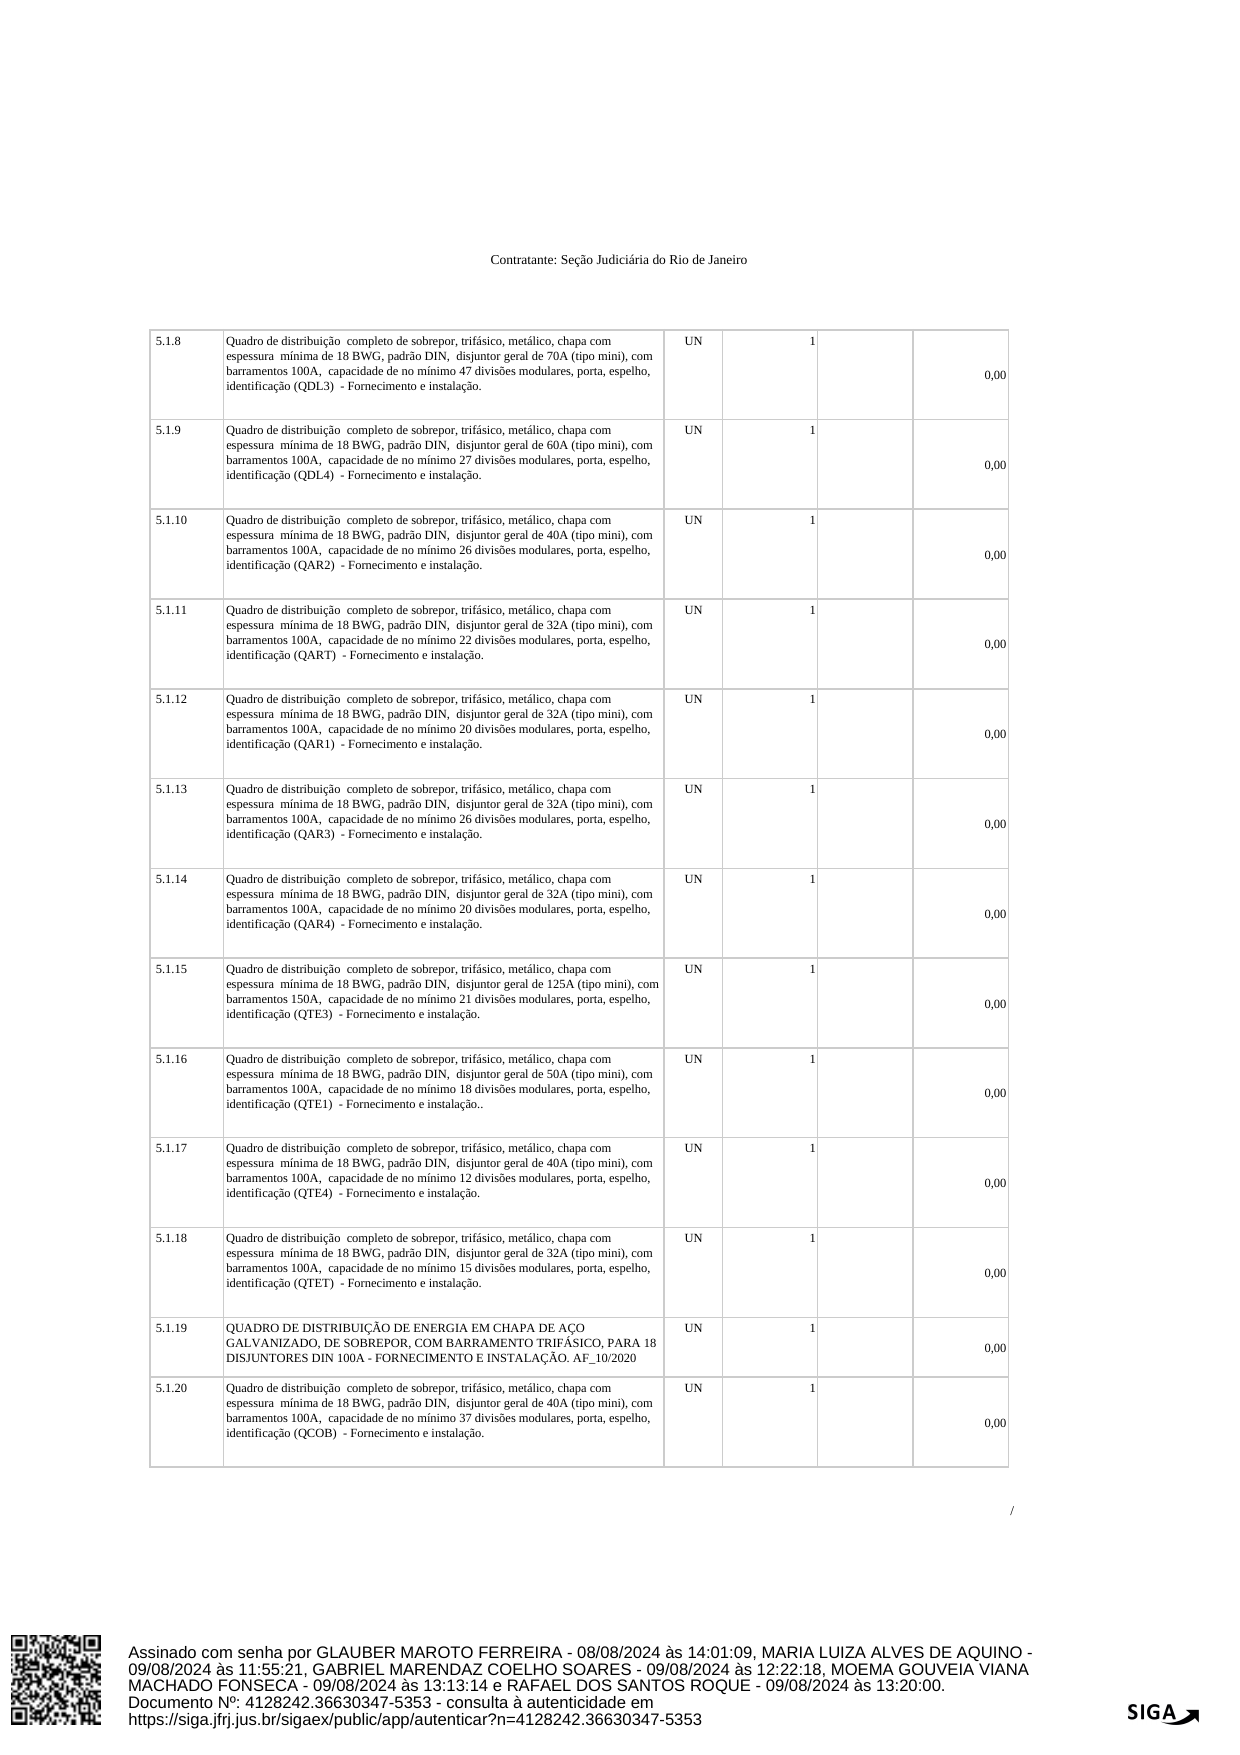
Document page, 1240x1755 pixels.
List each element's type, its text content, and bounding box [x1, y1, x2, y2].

table_cell UN [665, 1228, 722, 1316]
table_cell UN [665, 1318, 722, 1376]
table_cell Quadro de distribuição completo de sobrepor, trifásico, metálico, chapa com espessura mínima de 18 BWG, padrão DIN, disjuntor geral de 32A (tipo mini), com barramentos 100A, capacidade de no mínimo 20 divisões modulares, porta, espelho, identificação (QAR1) - Fornecimento e instalação. [224, 690, 663, 778]
table_cell UN [665, 1378, 722, 1466]
table_header 5.1.8 [151, 331, 223, 418]
table_cell 5.1.15 [151, 959, 223, 1047]
table_cell UN [665, 420, 722, 508]
table_cell 5.1.14 [151, 869, 223, 957]
table_cell [818, 600, 912, 688]
table_cell 5.1.11 [151, 600, 223, 688]
table_cell 0,00 [914, 779, 1008, 867]
table_cell UN [665, 1138, 722, 1227]
table_cell 0,00 [914, 510, 1008, 598]
table_cell Quadro de distribuição completo de sobrepor, trifásico, metálico, chapa com espessura mínima de 18 BWG, padrão DIN, disjuntor geral de 32A (tipo mini), com barramentos 100A, capacidade de no mínimo 15 divisões modulares, porta, espelho, identificação (QTET) - Fornecimento e instalação. [224, 1228, 663, 1316]
table_cell [818, 510, 912, 598]
table_cell UN [665, 779, 722, 867]
table_cell UN [665, 959, 722, 1047]
table_cell 0,00 [914, 1228, 1008, 1316]
table_cell [818, 1378, 912, 1466]
table_cell Quadro de distribuição completo de sobrepor, trifásico, metálico, chapa com espessura mínima de 18 BWG, padrão DIN, disjuntor geral de 40A (tipo mini), com barramentos 100A, capacidade de no mínimo 12 divisões modulares, porta, espelho, identificação (QTE4) - Fornecimento e instalação. [224, 1138, 663, 1227]
table_cell [818, 690, 912, 778]
table_header 1 [723, 331, 817, 418]
table_cell 0,00 [914, 690, 1008, 778]
table_cell 5.1.9 [151, 420, 223, 508]
table_cell [818, 1228, 912, 1316]
table_cell Quadro de distribuição completo de sobrepor, trifásico, metálico, chapa com espessura mínima de 18 BWG, padrão DIN, disjuntor geral de 32A (tipo mini), com barramentos 100A, capacidade de no mínimo 22 divisões modulares, porta, espelho, identificação (QART) - Fornecimento e instalação. [224, 600, 663, 688]
table_cell 1 [723, 1138, 817, 1227]
table_cell Quadro de distribuição completo de sobrepor, trifásico, metálico, chapa com espessura mínima de 18 BWG, padrão DIN, disjuntor geral de 125A (tipo mini), com barramentos 150A, capacidade de no mínimo 21 divisões modulares, porta, espelho, identificação (QTE3) - Fornecimento e instalação. [224, 959, 663, 1047]
table_cell Quadro de distribuição completo de sobrepor, trifásico, metálico, chapa com espessura mínima de 18 BWG, padrão DIN, disjuntor geral de 60A (tipo mini), com barramentos 100A, capacidade de no mínimo 27 divisões modulares, porta, espelho, identificação (QDL4) - Fornecimento e instalação. [224, 420, 663, 508]
table_cell 5.1.18 [151, 1228, 223, 1316]
table_cell 1 [723, 690, 817, 778]
table_cell UN [665, 510, 722, 598]
table_cell 0,00 [914, 600, 1008, 688]
table_cell 1 [723, 869, 817, 957]
table_cell [818, 1318, 912, 1376]
table_cell 1 [723, 1049, 817, 1137]
table_cell Quadro de distribuição completo de sobrepor, trifásico, metálico, chapa com espessura mínima de 18 BWG, padrão DIN, disjuntor geral de 40A (tipo mini), com barramentos 100A, capacidade de no mínimo 37 divisões modulares, porta, espelho, identificação (QCOB) - Fornecimento e instalação. [224, 1378, 663, 1466]
table_cell 0,00 [914, 1049, 1008, 1137]
table_cell 0,00 [914, 1378, 1008, 1466]
table_cell 1 [723, 1318, 817, 1376]
table_cell Quadro de distribuição completo de sobrepor, trifásico, metálico, chapa com espessura mínima de 18 BWG, padrão DIN, disjuntor geral de 50A (tipo mini), com barramentos 100A, capacidade de no mínimo 18 divisões modulares, porta, espelho, identificação (QTE1) - Fornecimento e instalação.. [224, 1049, 663, 1137]
table_cell UN [665, 600, 722, 688]
table_cell 1 [723, 959, 817, 1047]
table_cell [818, 1049, 912, 1137]
table_cell 1 [723, 1228, 817, 1316]
table_cell 0,00 [914, 420, 1008, 508]
table_header UN [665, 331, 722, 418]
table_cell Quadro de distribuição completo de sobrepor, trifásico, metálico, chapa com espessura mínima de 18 BWG, padrão DIN, disjuntor geral de 32A (tipo mini), com barramentos 100A, capacidade de no mínimo 20 divisões modulares, porta, espelho, identificação (QAR4) - Fornecimento e instalação. [224, 869, 663, 957]
table_cell [818, 1138, 912, 1227]
table_cell 5.1.17 [151, 1138, 223, 1227]
table_cell [818, 959, 912, 1047]
table_cell [818, 420, 912, 508]
table_cell 5.1.20 [151, 1378, 223, 1466]
table_cell 0,00 [914, 959, 1008, 1047]
table_cell 1 [723, 510, 817, 598]
table_cell Quadro de distribuição completo de sobrepor, trifásico, metálico, chapa com espessura mínima de 18 BWG, padrão DIN, disjuntor geral de 32A (tipo mini), com barramentos 100A, capacidade de no mínimo 26 divisões modulares, porta, espelho, identificação (QAR3) - Fornecimento e instalação. [224, 779, 663, 867]
table_cell 1 [723, 420, 817, 508]
table_cell 5.1.13 [151, 779, 223, 867]
table_cell 0,00 [914, 1138, 1008, 1227]
table_cell Quadro de distribuição completo de sobrepor, trifásico, metálico, chapa com espessura mínima de 18 BWG, padrão DIN, disjuntor geral de 40A (tipo mini), com barramentos 100A, capacidade de no mínimo 26 divisões modulares, porta, espelho, identificação (QAR2) - Fornecimento e instalação. [224, 510, 663, 598]
table_cell UN [665, 690, 722, 778]
table_cell 0,00 [914, 869, 1008, 957]
table_cell 1 [723, 779, 817, 867]
table_header Quadro de distribuição completo de sobrepor, trifásico, metálico, chapa com espessura mínima de 18 BWG, padrão DIN, disjuntor geral de 70A (tipo mini), com barramentos 100A, capacidade de no mínimo 47 divisões modulares, porta, espelho, identificação (QDL3) - Fornecimento e instalação. [224, 331, 663, 418]
table_cell 5.1.19 [151, 1318, 223, 1376]
table_cell [818, 779, 912, 867]
table_cell 1 [723, 1378, 817, 1466]
table_cell 0,00 [914, 1318, 1008, 1376]
table_header [818, 331, 912, 418]
table_cell QUADRO DE DISTRIBUIÇÃO DE ENERGIA EM CHAPA DE AÇO GALVANIZADO, DE SOBREPOR, COM BARRAMENTO TRIFÁSICO, PARA 18 DISJUNTORES DIN 100A - FORNECIMENTO E INSTALAÇÃO. AF_10/2020 [224, 1318, 663, 1376]
table_cell 1 [723, 600, 817, 688]
table_header 0,00 [914, 331, 1008, 418]
table_cell UN [665, 1049, 722, 1137]
table_cell 5.1.12 [151, 690, 223, 778]
table_cell UN [665, 869, 722, 957]
table_cell [818, 869, 912, 957]
table_cell 5.1.16 [151, 1049, 223, 1137]
table_cell 5.1.10 [151, 510, 223, 598]
